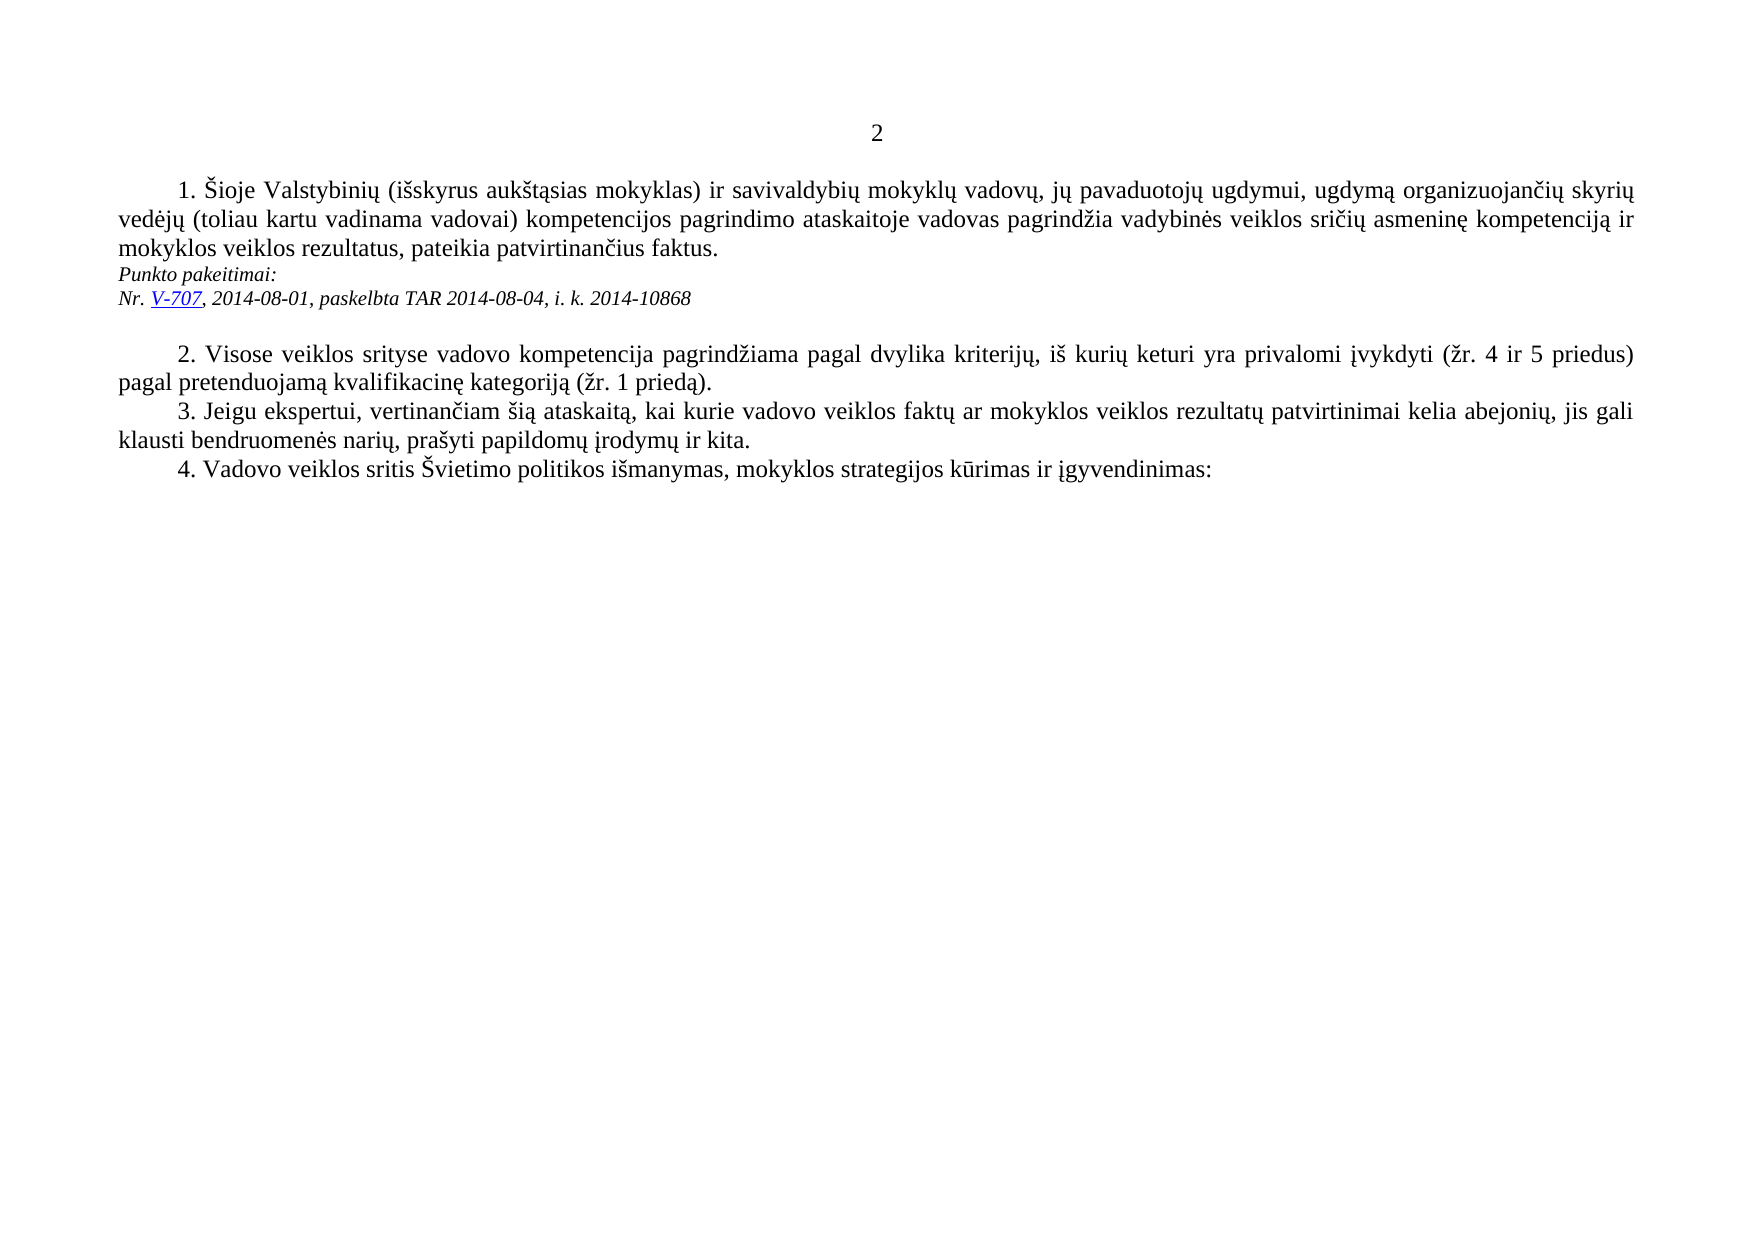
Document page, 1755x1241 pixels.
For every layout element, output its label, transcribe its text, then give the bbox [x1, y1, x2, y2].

text 2. Visose veiklos srityse vadovo kompetencija pagrindžiama pagal dvylika kriterijų, iš kurių keturi yra privalomi įvykdyti (žr. 4 ir 5 priedus) pagal pretenduojamą kvalifikacinę kategoriją (žr. 1 priedą). [118, 339, 1636, 396]
text 4. Vadovo veiklos sritis Švietimo politikos išmanymas, mokyklos strategijos kūrimas ir įgyvendinimas: [118, 454, 1636, 482]
text 3. Jeigu ekspertui, vertinančiam šią ataskaitą, kai kurie vadovo veiklos faktų ar mokyklos veiklos rezultatų patvirtinimai kelia abejonių, jis gali klausti bendruomenės narių, prašyti papildomų įrodymų ir kita. [118, 396, 1636, 454]
text 1. Šioje Valstybinių (išskyrus aukštąsias mokyklas) ir savivaldybių mokyklų vadovų, jų pavaduotojų ugdymui, ugdymą organizuojančių skyrių vedėjų (toliau kartu vadinama vadovai) kompetencijos pagrindimo ataskaitoje vadovas pagrindžia vadybinės veiklos sričių asmeninę kompetenciją ir mokyklos veiklos rezultatus, pateikia patvirtinančius faktus. [118, 176, 1636, 262]
text Nr. V-707, 2014-08-01, paskelbta TAR 2014-08-04, i. k. 2014-10868 [118, 286, 1636, 310]
text Punkto pakeitimai: [118, 262, 1636, 286]
